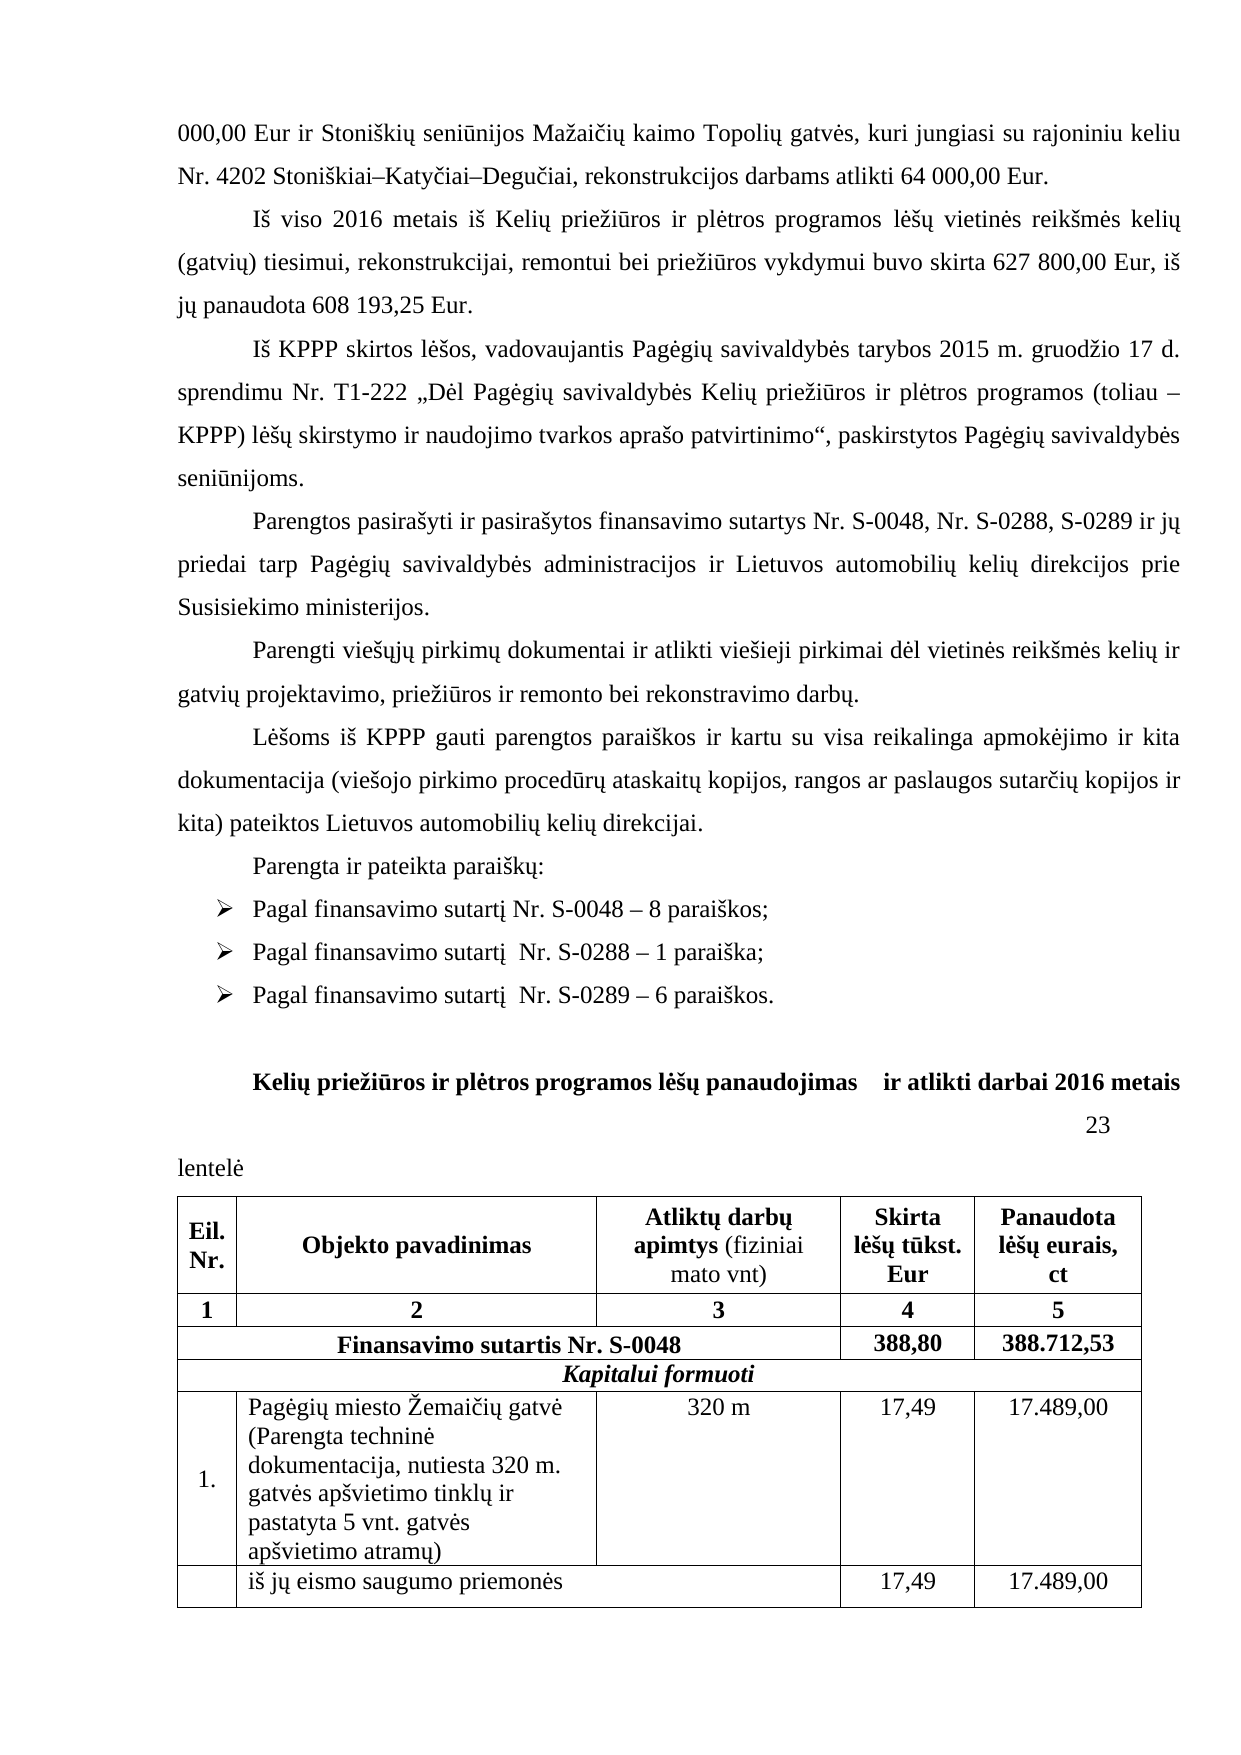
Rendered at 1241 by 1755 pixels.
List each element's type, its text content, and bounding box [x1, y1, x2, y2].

table_cell 388,80 [841, 1327, 974, 1358]
text Parengtos pasirašyti ir pasirašytos finansavimo sutartys Nr. S-0048, Nr. S-0288, S-0289 ir jų priedai tarp Pagėgių savivaldybės administracijos ir Lietuvos automobilių kelių direkcijos prie Susisiekimo ministerijos. [177, 506, 1181, 621]
text Kelių priežiūros ir plėtros programos lėšų panaudojimas ir atlikti darbai 2016 metais [177, 1067, 1181, 1096]
table_cell 3 [597, 1294, 840, 1326]
text Iš viso 2016 metais iš Kelių priežiūros ir plėtros programos lėšų vietinės reikšmės kelių (gatvių) tiesimui, rekonstrukcijai, remontui bei priežiūros vykdymui buvo skirta 627 800,00 Eur, iš jų panaudota 608 193,25 Eur. [177, 204, 1181, 319]
table_header Panaudota lėšų eurais, ct [975, 1197, 1141, 1293]
table_cell 1 [178, 1294, 236, 1326]
table_cell 17.489,00 [975, 1566, 1141, 1607]
text  Pagal finansavimo sutartį Nr. S-0048 – 8 paraiškos; [215, 894, 1181, 923]
table_cell 388.712,53 [975, 1327, 1141, 1358]
table_cell Finansavimo sutartis Nr. S-0048 [178, 1327, 840, 1358]
table_cell 17,49 [841, 1392, 974, 1565]
text 23 lentelė [177, 1110, 1181, 1182]
text  Pagal finansavimo sutartį Nr. S-0289 – 6 paraiškos. [215, 981, 1181, 1009]
text Parengta ir pateikta paraiškų: [177, 851, 1181, 880]
table_cell 5 [975, 1294, 1141, 1326]
table_cell Pagėgių miesto Žemaičių gatvė (Parengta techninė dokumentacija, nutiesta 320 m. gatvės apšvietimo tinklų ir pastatyta 5 vnt. gatvės apšvietimo atramų) [237, 1392, 596, 1565]
table_cell 320 m [597, 1392, 840, 1565]
table_cell 2 [237, 1294, 596, 1326]
table_header Atliktų darbų apimtys (fiziniai mato vnt) [597, 1197, 840, 1293]
text  Pagal finansavimo sutartį Nr. S-0288 – 1 paraiška; [215, 937, 1181, 966]
table_header Skirta lėšų tūkst. Eur [841, 1197, 974, 1293]
table_cell Kapitalui formuoti [178, 1360, 1141, 1391]
table_cell 17.489,00 [975, 1392, 1141, 1565]
text 000,00 Eur ir Stoniškių seniūnijos Mažaičių kaimo Topolių gatvės, kuri jungiasi su rajoniniu keliu Nr. 4202 Stoniškiai–Katyčiai–Degučiai, rekonstrukcijos darbams atlikti 64 000,00 Eur. [177, 118, 1181, 190]
text Lėšoms iš KPPP gauti parengtos paraiškos ir kartu su visa reikalinga apmokėjimo ir kita dokumentacija (viešojo pirkimo procedūrų ataskaitų kopijos, rangos ar paslaugos sutarčių kopijos ir kita) pateiktos Lietuvos automobilių kelių direkcijai. [177, 722, 1181, 837]
text Parengti viešųjų pirkimų dokumentai ir atlikti viešieji pirkimai dėl vietinės reikšmės kelių ir gatvių projektavimo, priežiūros ir remonto bei rekonstravimo darbų. [177, 636, 1181, 707]
table_cell 4 [841, 1294, 974, 1326]
table_cell iš jų eismo saugumo priemonės [237, 1566, 840, 1607]
table_header Eil. Nr. [178, 1197, 236, 1293]
text Iš KPPP skirtos lėšos, vadovaujantis Pagėgių savivaldybės tarybos 2015 m. gruodžio 17 d. sprendimu Nr. T1-222 „Dėl Pagėgių savivaldybės Kelių priežiūros ir plėtros programos (toliau – KPPP) lėšų skirstymo ir naudojimo tvarkos aprašo patvirtinimo“, paskirstytos Pagėgių savivaldybės seniūnijoms. [177, 334, 1181, 492]
table_cell [178, 1566, 236, 1607]
table_cell 17,49 [841, 1566, 974, 1607]
table_cell 1. [178, 1392, 236, 1565]
table_header Objekto pavadinimas [237, 1197, 596, 1293]
